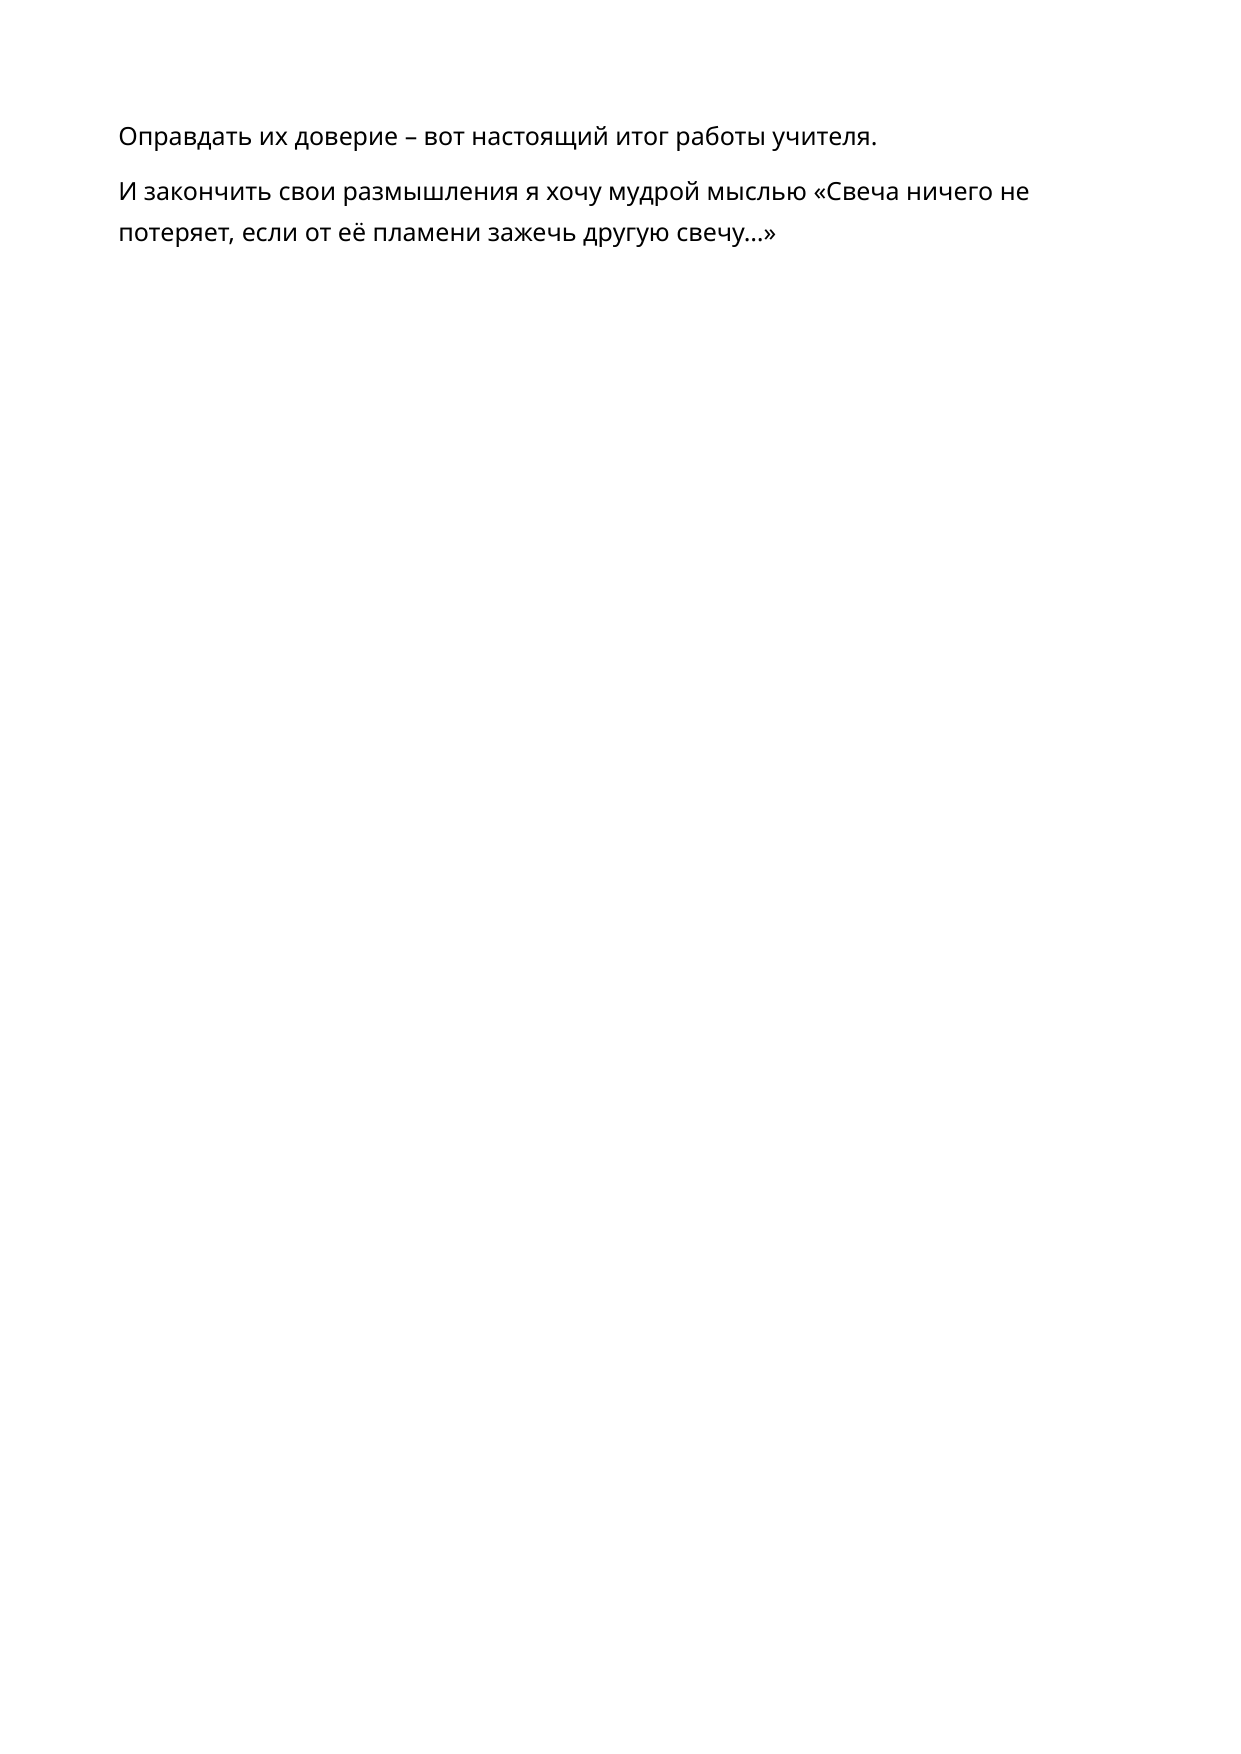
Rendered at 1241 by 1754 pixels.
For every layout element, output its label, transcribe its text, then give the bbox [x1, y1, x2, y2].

text Оправдать их доверие – вот настоящий итог работы учителя. [118, 118, 1122, 152]
text И закончить свои размышления я хочу мудрой мыслью «Свеча ничего не потеряет, если от её пламени зажечь другую свечу…» [118, 173, 1122, 248]
